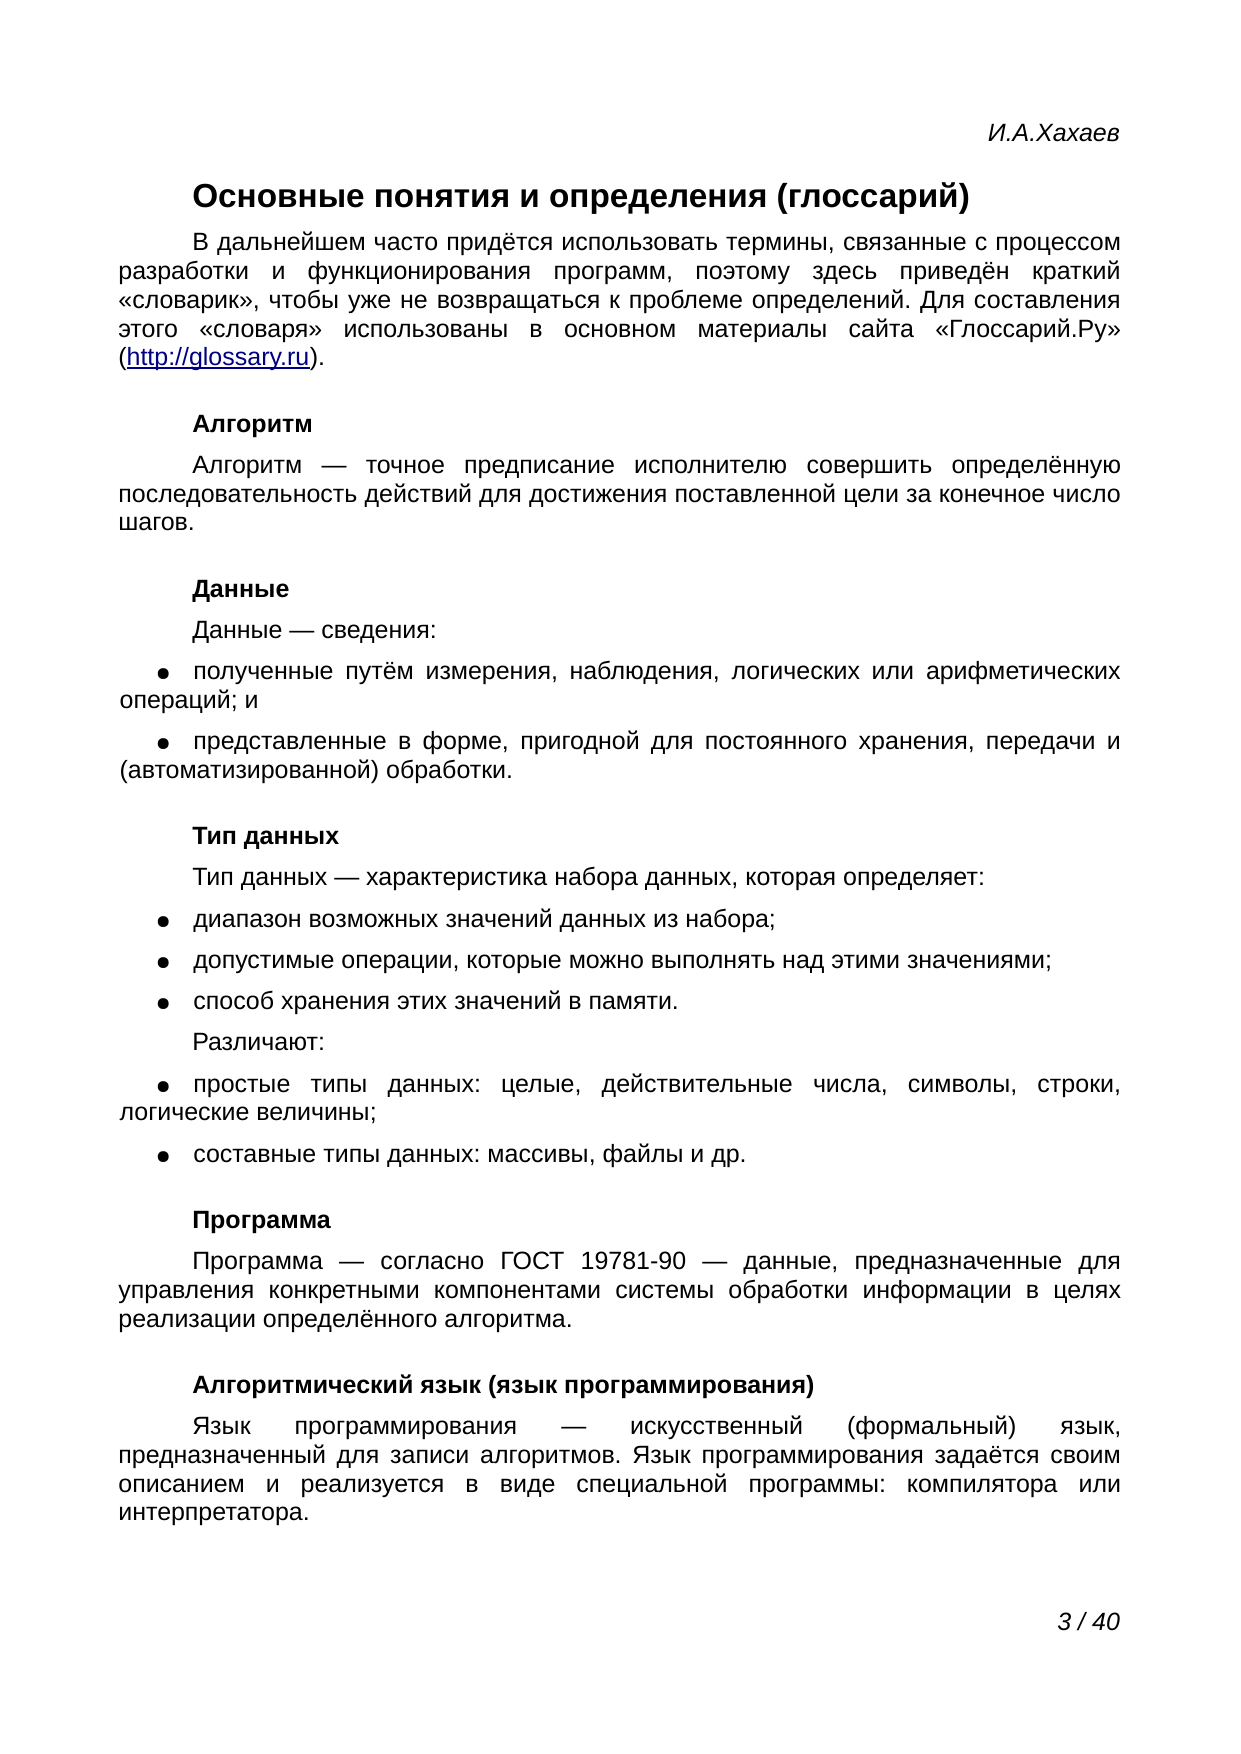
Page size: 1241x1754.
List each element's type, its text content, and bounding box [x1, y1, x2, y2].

list простые типы данных: целые, действительные числа, символы, строки, логические величины; [82, 1068, 1122, 1126]
subtitle Данные [192, 573, 1122, 602]
list диапазон возможных значений данных из набора; [82, 903, 1122, 932]
text В дальнейшем часто придётся использовать термины, связанные с процессом разработки и функционирования программ, поэтому здесь приведён краткий «словарик», чтобы уже не возвращаться к проблеме определений. Для составления этого «словаря» использованы в основном материалы сайта «Глоссарий.Ру» (http://glossary.ru). [118, 227, 1122, 371]
subtitle Основные понятия и определения (глоссарий) [192, 176, 1122, 215]
text Программа — согласно ГОСТ 19781-90 — данные, предназначенные для управления конкретными компонентами системы обработки информации в целях реализации определённого алгоритма. [118, 1246, 1122, 1332]
subtitle Тип данных [192, 821, 1122, 850]
list допустимые операции, которые можно выполнять над этими значениями; [82, 945, 1122, 973]
text Различают: [118, 1027, 1122, 1056]
list представленные в форме, пригодной для постоянного хранения, передачи и (автоматизированной) обработки. [82, 726, 1122, 783]
subtitle Алгоритм [192, 408, 1122, 437]
subtitle Программа [192, 1205, 1122, 1233]
list способ хранения этих значений в памяти. [82, 986, 1122, 1015]
text Язык программирования — искусственный (формальный) язык, предназначенный для записи алгоритмов. Язык программирования задаётся своим описанием и реализуется в виде специальной программы: компилятора или интерпретатора. [118, 1411, 1122, 1526]
list составные типы данных: массивы, файлы и др. [82, 1138, 1122, 1167]
text Данные — сведения: [118, 615, 1122, 643]
subtitle Алгоритмический язык (язык программирования) [192, 1370, 1122, 1398]
list полученные путём измерения, наблюдения, логических или арифметических операций; и [82, 656, 1122, 713]
text Алгоритм — точное предписание исполнителю совершить определённую последовательность действий для достижения поставленной цели за конечное число шагов. [118, 450, 1122, 536]
text Тип данных — характеристика набора данных, которая определяет: [118, 862, 1122, 891]
